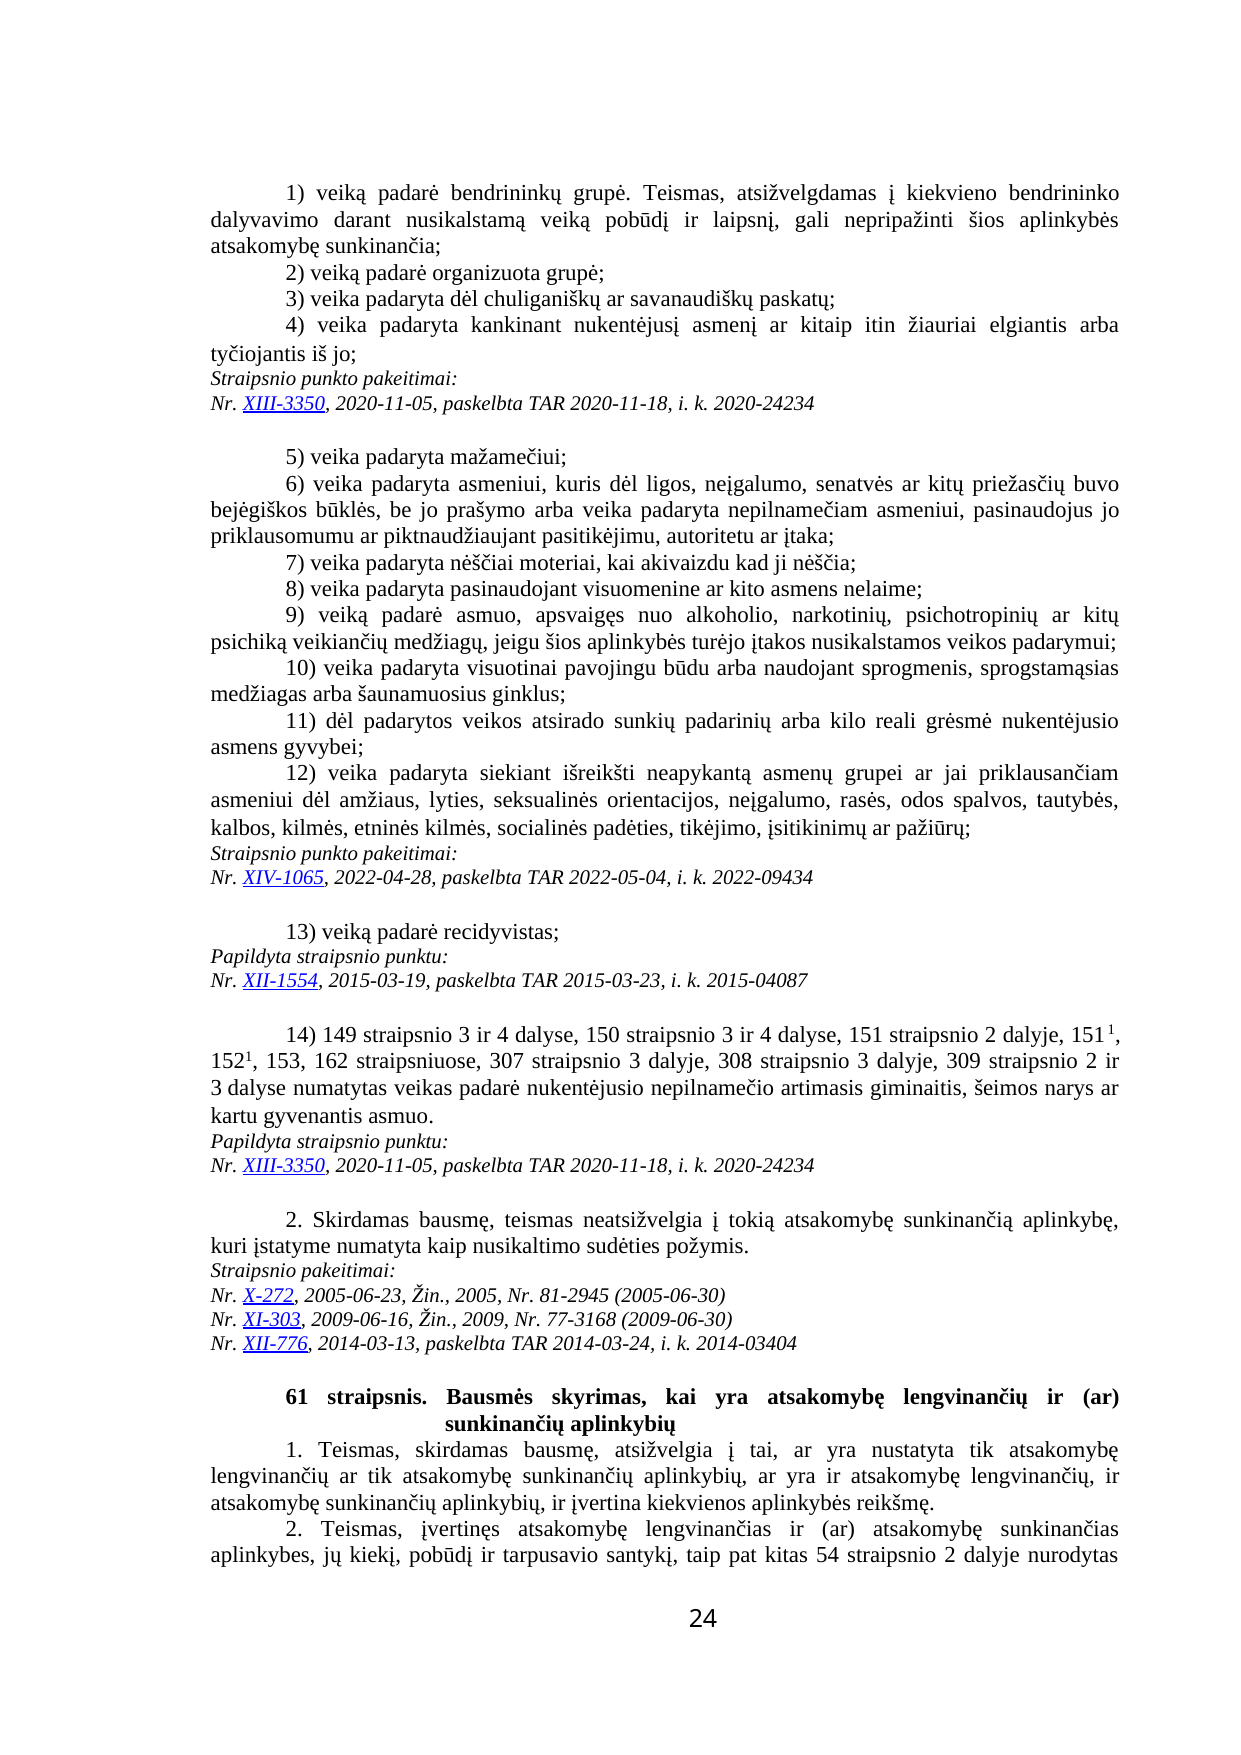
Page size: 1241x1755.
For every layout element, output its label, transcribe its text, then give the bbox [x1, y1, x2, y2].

text 3) veika padaryta dėl chuliganiškų ar savanaudiškų paskatų; [210, 285, 1120, 311]
text Papildyta straipsnio punktu: [210, 1129, 1120, 1153]
text 61 straipsnis. Bausmės skyrimas, kai yra atsakomybę lengvinančių ir (ar) sunkinančių aplinkybių [285, 1383, 1120, 1436]
text 10) veika padaryta visuotinai pavojingu būdu arba naudojant sprogmenis, sprogstamąsias medžiagas arba šaunamuosius ginklus; [210, 654, 1120, 707]
text 11) dėl padarytos veikos atsirado sunkių padarinių arba kilo reali grėsmė nukentėjusio asmens gyvybei; [210, 707, 1120, 759]
text Nr. XIV-1065, 2022-04-28, paskelbta TAR 2022-05-04, i. k. 2022-09434 [210, 865, 1120, 889]
text Straipsnio punkto pakeitimai: [210, 841, 1120, 865]
text Nr. X-272, 2005-06-23, Žin., 2005, Nr. 81-2945 (2005-06-30) [210, 1282, 1120, 1307]
text Papildyta straipsnio punktu: [210, 944, 1120, 968]
text 2) veiką padarė organizuota grupė; [210, 258, 1120, 285]
text Straipsnio pakeitimai: [210, 1258, 1120, 1282]
text 4) veika padaryta kankinant nukentėjusį asmenį ar kitaip itin žiauriai elgiantis arba tyčiojantis iš jo; [210, 311, 1120, 366]
text 14) 149 straipsnio 3 ir 4 dalyse, 150 straipsnio 3 ir 4 dalyse, 151 straipsnio 2 dalyje, 1511, 1521, 153, 162 straipsniuose, 307 straipsnio 3 dalyje, 308 straipsnio 3 dalyje, 309 straipsnio 2 ir 3 dalyse numatytas veikas padarė nukentėjusio nepilnamečio artimasis giminaitis, šeimos narys ar kartu gyvenantis asmuo. [210, 1021, 1120, 1129]
text Nr. XII-776, 2014-03-13, paskelbta TAR 2014-03-24, i. k. 2014-03404 [210, 1331, 1120, 1355]
text 9) veiką padarė asmuo, apsvaigęs nuo alkoholio, narkotinių, psichotropinių ar kitų psichiką veikiančių medžiagų, jeigu šios aplinkybės turėjo įtakos nusikalstamos veikos padarymui; [210, 601, 1120, 654]
text 2. Skirdamas bausmę, teismas neatsižvelgia į tokią atsakomybę sunkinančią aplinkybę, kuri įstatyme numatyta kaip nusikaltimo sudėties požymis. [210, 1206, 1120, 1258]
text 1. Teismas, skirdamas bausmę, atsižvelgia į tai, ar yra nustatyta tik atsakomybę lengvinančių ar tik atsakomybę sunkinančių aplinkybių, ar yra ir atsakomybę lengvinančių, ir atsakomybę sunkinančių aplinkybių, ir įvertina kiekvienos aplinkybės reikšmę. [210, 1436, 1120, 1515]
text 13) veiką padarė recidyvistas; [210, 918, 1120, 944]
text 8) veika padaryta pasinaudojant visuomenine ar kito asmens nelaime; [210, 575, 1120, 601]
text 1) veiką padarė bendrininkų grupė. Teismas, atsižvelgdamas į kiekvieno bendrininko dalyvavimo darant nusikalstamą veiką pobūdį ir laipsnį, gali nepripažinti šios aplinkybės atsakomybę sunkinančia; [210, 179, 1120, 258]
text 2. Teismas, įvertinęs atsakomybę lengvinančias ir (ar) atsakomybę sunkinančias aplinkybes, jų kiekį, pobūdį ir tarpusavio santykį, taip pat kitas 54 straipsnio 2 dalyje nurodytas [210, 1515, 1120, 1568]
text Straipsnio punkto pakeitimai: [210, 366, 1120, 390]
text Nr. XIII-3350, 2020-11-05, paskelbta TAR 2020-11-18, i. k. 2020-24234 [210, 1153, 1120, 1177]
text Nr. XII-1554, 2015-03-19, paskelbta TAR 2015-03-23, i. k. 2015-04087 [210, 968, 1120, 992]
text Nr. XIII-3350, 2020-11-05, paskelbta TAR 2020-11-18, i. k. 2020-24234 [210, 390, 1120, 414]
text 7) veika padaryta nėščiai moteriai, kai akivaizdu kad ji nėščia; [210, 549, 1120, 575]
text 5) veika padaryta mažamečiui; [210, 443, 1120, 469]
text 12) veika padaryta siekiant išreikšti neapykantą asmenų grupei ar jai priklausančiam asmeniui dėl amžiaus, lyties, seksualinės orientacijos, neįgalumo, rasės, odos spalvos, tautybės, kalbos, kilmės, etninės kilmės, socialinės padėties, tikėjimo, įsitikinimų ar pažiūrų; [210, 759, 1120, 841]
text 6) veika padaryta asmeniui, kuris dėl ligos, neįgalumo, senatvės ar kitų priežasčių buvo bejėgiškos būklės, be jo prašymo arba veika padaryta nepilnamečiam asmeniui, pasinaudojus jo priklausomumu ar piktnaudžiaujant pasitikėjimu, autoritetu ar įtaka; [210, 469, 1120, 549]
text Nr. XI-303, 2009-06-16, Žin., 2009, Nr. 77-3168 (2009-06-30) [210, 1307, 1120, 1331]
